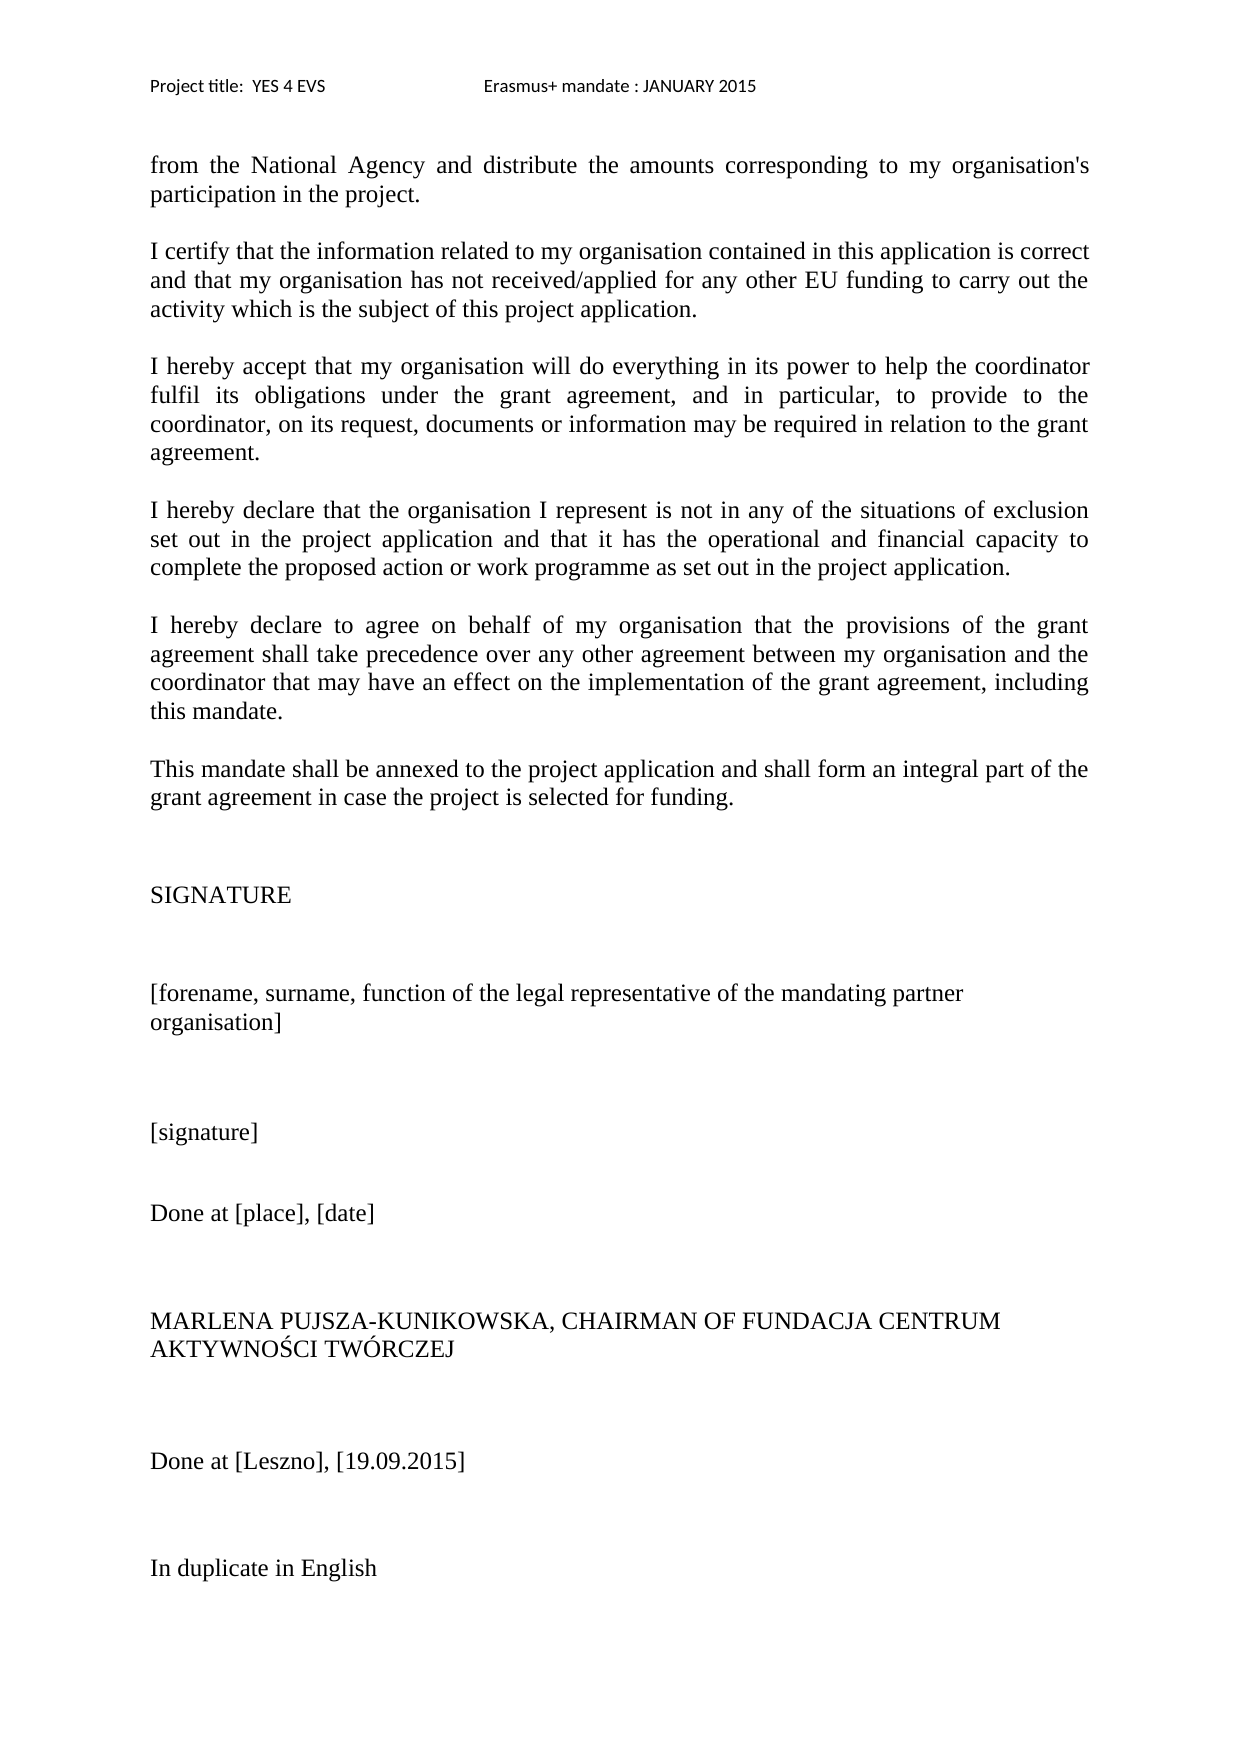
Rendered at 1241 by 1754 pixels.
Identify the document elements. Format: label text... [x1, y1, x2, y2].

text In duplicate in English [150, 1553, 1090, 1581]
text I hereby declare to agree on behalf of my organisation that the provisions of the grant agreement shall take precedence over any other agreement between my organisation and the coordinator that may have an effect on the implementation of the grant agreement, including this mandate. [150, 610, 1090, 725]
text I hereby accept that my organisation will do everything in its power to help the coordinator fulfil its obligations under the grant agreement, and in particular, to provide to the coordinator, on its request, documents or information may be required in relation to the grant agreement. [150, 351, 1090, 466]
text MARLENA PUJSZA-KUNIKOWSKA, CHAIRMAN OF FUNDACJA CENTRUM AKTYWNOŚCI TWÓRCZEJ [150, 1306, 1090, 1363]
text [forename, surname, function of the legal representative of the mandating partner organisation] [150, 978, 1090, 1036]
text I hereby declare that the organisation I represent is not in any of the situations of exclusion set out in the project application and that it has the operational and financial capacity to complete the proposed action or work programme as set out in the project application. [150, 495, 1090, 581]
text This mandate shall be annexed to the project application and shall form an integral part of the grant agreement in case the project is selected for funding. [150, 754, 1090, 811]
text [signature] [150, 1117, 1090, 1146]
text SIGNATURE [150, 880, 1090, 909]
text Done at [Leszno], [19.09.2015] [150, 1446, 1090, 1475]
text I certify that the information related to my organisation contained in this application is correct and that my organisation has not received/applied for any other EU funding to carry out the activity which is the subject of this project application. [150, 236, 1090, 322]
text from the National Agency and distribute the amounts corresponding to my organisation's participation in the project. [150, 150, 1090, 207]
text Done at [place], [date] [150, 1198, 1090, 1227]
